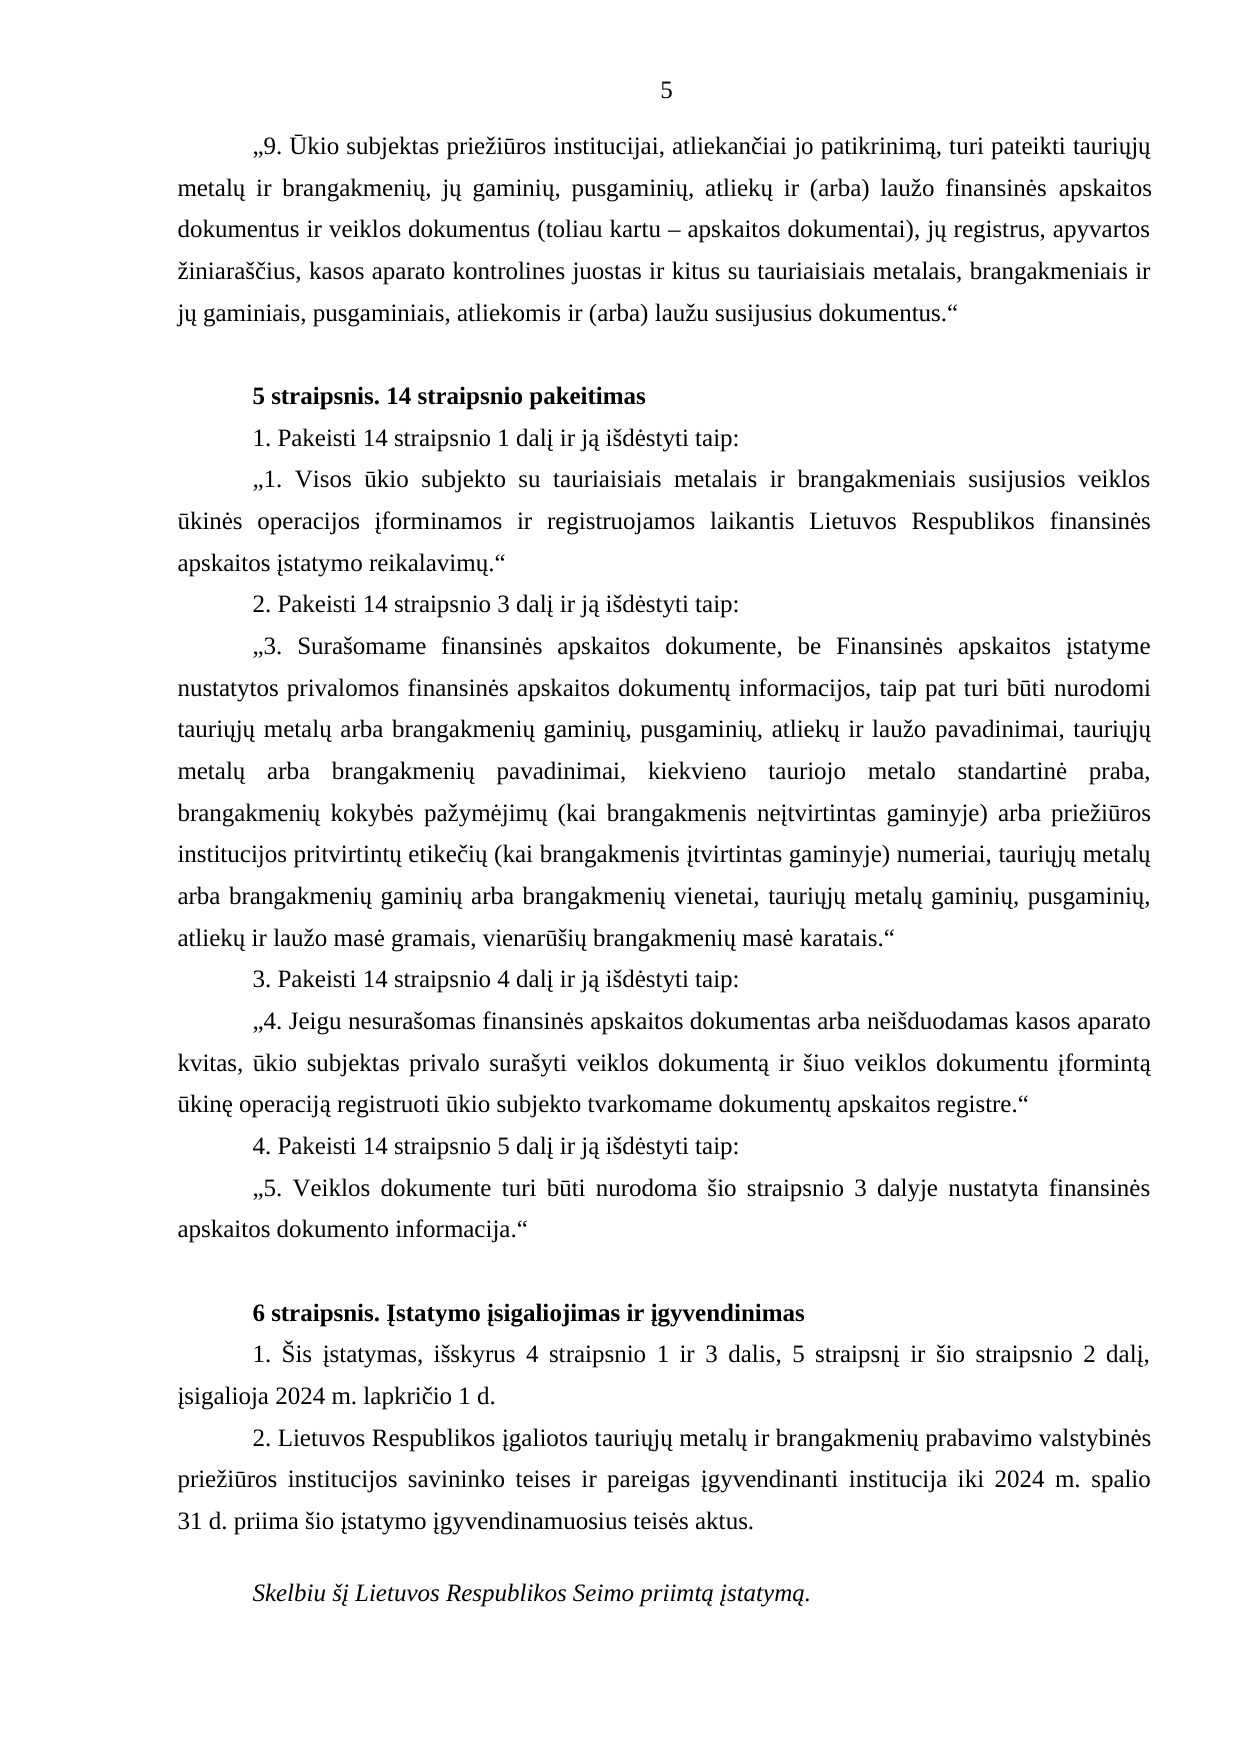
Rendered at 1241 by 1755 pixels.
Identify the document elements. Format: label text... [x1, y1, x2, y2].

text 5 straipsnis. 14 straipsnio pakeitimas [177, 368, 1152, 410]
text „3. Surašomame finansinės apskaitos dokumente, be Finansinės apskaitos įstatyme nustatytos privalomos finansinės apskaitos dokumentų informacijos, taip pat turi būti nurodomi tauriųjų metalų arba brangakmenių gaminių, pusgaminių, atliekų ir laužo pavadinimai, tauriųjų metalų arba brangakmenių pavadinimai, kiekvieno tauriojo metalo standartinė praba, brangakmenių kokybės pažymėjimų (kai brangakmenis neįtvirtintas gaminyje) arba priežiūros institucijos pritvirtintų etikečių (kai brangakmenis įtvirtintas gaminyje) numeriai, tauriųjų metalų arba brangakmenių gaminių arba brangakmenių vienetai, tauriųjų metalų gaminių, pusgaminių, atliekų ir laužo masė gramais, vienarūšių brangakmenių masė karatais.“ [177, 618, 1152, 951]
text 3. Pakeisti 14 straipsnio 4 dalį ir ją išdėstyti taip: [177, 951, 1152, 993]
text 1. Šis įstatymas, išskyrus 4 straipsnio 1 ir 3 dalis, 5 straipsnį ir šio straipsnio 2 dalį, įsigalioja 2024 m. lapkričio 1 d. [177, 1326, 1152, 1410]
text 2. Lietuvos Respublikos įgaliotos tauriųjų metalų ir brangakmenių prabavimo valstybinės priežiūros institucijos savininko teises ir pareigas įgyvendinanti institucija iki 2024 m. spalio 31 d. priima šio įstatymo įgyvendinamuosius teisės aktus. [177, 1410, 1152, 1535]
text Skelbiu šį Lietuvos Respublikos Seimo priimtą įstatymą. [177, 1578, 1152, 1607]
text „1. Visos ūkio subjekto su tauriaisiais metalais ir brangakmeniais susijusios veiklos ūkinės operacijos įforminamos ir registruojamos laikantis Lietuvos Respublikos finansinės apskaitos įstatymo reikalavimų.“ [177, 451, 1152, 576]
text 6 straipsnis. Įstatymo įsigaliojimas ir įgyvendinimas [177, 1285, 1152, 1326]
text 2. Pakeisti 14 straipsnio 3 dalį ir ją išdėstyti taip: [177, 576, 1152, 618]
text „9. Ūkio subjektas priežiūros institucijai, atliekančiai jo patikrinimą, turi pateikti tauriųjų metalų ir brangakmenių, jų gaminių, pusgaminių, atliekų ir (arba) laužo finansinės apskaitos dokumentus ir veiklos dokumentus (toliau kartu – apskaitos dokumentai), jų registrus, apyvartos žiniaraščius, kasos aparato kontrolines juostas ir kitus su tauriaisiais metalais, brangakmeniais ir jų gaminiais, pusgaminiais, atliekomis ir (arba) laužu susijusius dokumentus.“ [177, 118, 1152, 326]
text „4. Jeigu nesurašomas finansinės apskaitos dokumentas arba neišduodamas kasos aparato kvitas, ūkio subjektas privalo surašyti veiklos dokumentą ir šiuo veiklos dokumentu įformintą ūkinę operaciją registruoti ūkio subjekto tvarkomame dokumentų apskaitos registre.“ [177, 993, 1152, 1118]
text 4. Pakeisti 14 straipsnio 5 dalį ir ją išdėstyti taip: [177, 1118, 1152, 1160]
text „5. Veiklos dokumente turi būti nurodoma šio straipsnio 3 dalyje nustatyta finansinės apskaitos dokumento informacija.“ [177, 1160, 1152, 1243]
text 1. Pakeisti 14 straipsnio 1 dalį ir ją išdėstyti taip: [177, 410, 1152, 451]
